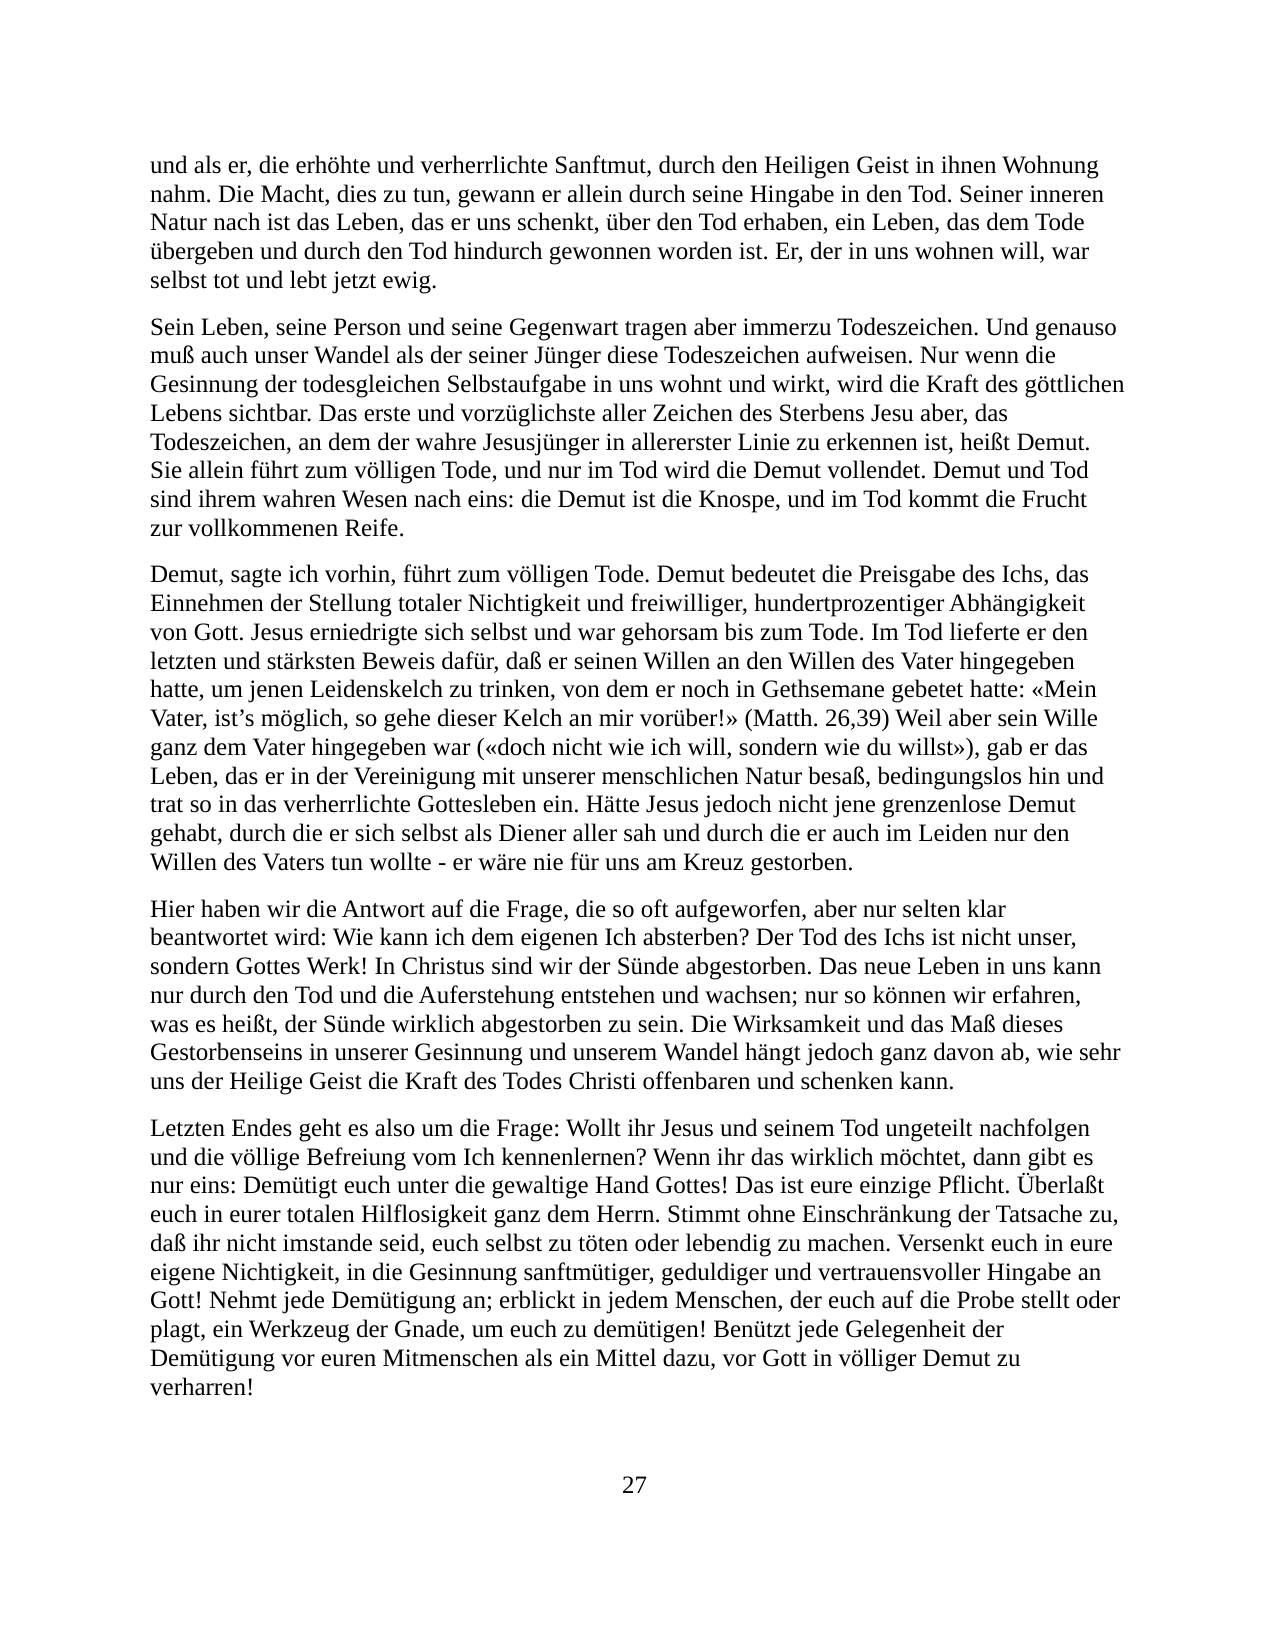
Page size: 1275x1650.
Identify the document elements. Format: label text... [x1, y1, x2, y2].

text Sein Leben, seine Person und seine Gegenwart tragen aber immerzu Todeszeichen. Und genauso muß auch unser Wandel als der seiner Jünger diese Todeszeichen aufweisen. Nur wenn die Gesinnung der todesgleichen Selbstaufgabe in uns wohnt und wirkt, wird die Kraft des göttlichen Lebens sichtbar. Das erste und vorzüglichste aller Zeichen des Sterbens Jesu aber, das Todeszeichen, an dem der wahre Jesusjünger in allererster Linie zu erkennen ist, heißt Demut. Sie allein führt zum völligen Tode, und nur im Tod wird die Demut vollendet. Demut und Tod sind ihrem wahren Wesen nach eins: die Demut ist die Knospe, und im Tod kommt die Frucht zur vollkommenen Reife. [150, 312, 1125, 542]
text Letzten Endes geht es also um die Frage: Wollt ihr Jesus und seinem Tod ungeteilt nachfolgen und die völlige Befreiung vom Ich kennenlernen? Wenn ihr das wirklich möchtet, dann gibt es nur eins: Demütigt euch unter die gewaltige Hand Gottes! Das ist eure einzige Pflicht. Überlaßt euch in eurer totalen Hilflosigkeit ganz dem Herrn. Stimmt ohne Einschränkung der Tatsache zu, daß ihr nicht imstande seid, euch selbst zu töten oder lebendig zu machen. Versenkt euch in eure eigene Nichtigkeit, in die Gesinnung sanftmütiger, geduldiger und vertrauensvoller Hingabe an Gott! Nehmt jede Demütigung an; erblickt in jedem Menschen, der euch auf die Probe stellt oder plagt, ein Werkzeug der Gnade, um euch zu demütigen! Benützt jede Gelegenheit der Demütigung vor euren Mitmenschen als ein Mittel dazu, vor Gott in völliger Demut zu verharren! [150, 1113, 1125, 1400]
text und als er, die erhöhte und verherrlichte Sanftmut, durch den Heiligen Geist in ihnen Wohnung nahm. Die Macht, dies zu tun, gewann er allein durch seine Hingabe in den Tod. Seiner inneren Natur nach ist das Leben, das er uns schenkt, über den Tod erhaben, ein Leben, das dem Tode übergeben und durch den Tod hindurch gewonnen worden ist. Er, der in uns wohnen will, war selbst tot und lebt jetzt ewig. [150, 150, 1125, 294]
text Demut, sagte ich vorhin, führt zum völligen Tode. Demut bedeutet die Preisgabe des Ichs, das Einnehmen der Stellung totaler Nichtigkeit und freiwilliger, hundertprozentiger Abhängigkeit von Gott. Jesus erniedrigte sich selbst und war gehorsam bis zum Tode. Im Tod lieferte er den letzten und stärksten Beweis dafür, daß er seinen Willen an den Willen des Vater hingegeben hatte, um jenen Leidenskelch zu trinken, von dem er noch in Gethsemane gebetet hatte: «Mein Vater, ist’s möglich, so gehe dieser Kelch an mir vorüber!» (Matth. 26,39) Weil aber sein Wille ganz dem Vater hingegeben war («doch nicht wie ich will, sondern wie du willst»), gab er das Leben, das er in der Vereinigung mit unserer menschlichen Natur besaß, bedingungslos hin und trat so in das verherrlichte Gottesleben ein. Hätte Jesus jedoch nicht jene grenzenlose Demut gehabt, durch die er sich selbst als Diener aller sah und durch die er auch im Leiden nur den Willen des Vaters tun wollte - er wäre nie für uns am Kreuz gestorben. [150, 559, 1125, 876]
text Hier haben wir die Antwort auf die Frage, die so oft aufgeworfen, aber nur selten klar beantwortet wird: Wie kann ich dem eigenen Ich absterben? Der Tod des Ichs ist nicht unser, sondern Gottes Werk! In Christus sind wir der Sünde abgestorben. Das neue Leben in uns kann nur durch den Tod und die Auferstehung entstehen und wachsen; nur so können wir erfahren, was es heißt, der Sünde wirklich abgestorben zu sein. Die Wirksamkeit und das Maß dieses Gestorbenseins in unserer Gesinnung und unserem Wandel hängt jedoch ganz davon ab, wie sehr uns der Heilige Geist die Kraft des Todes Christi offenbaren und schenken kann. [150, 894, 1125, 1095]
